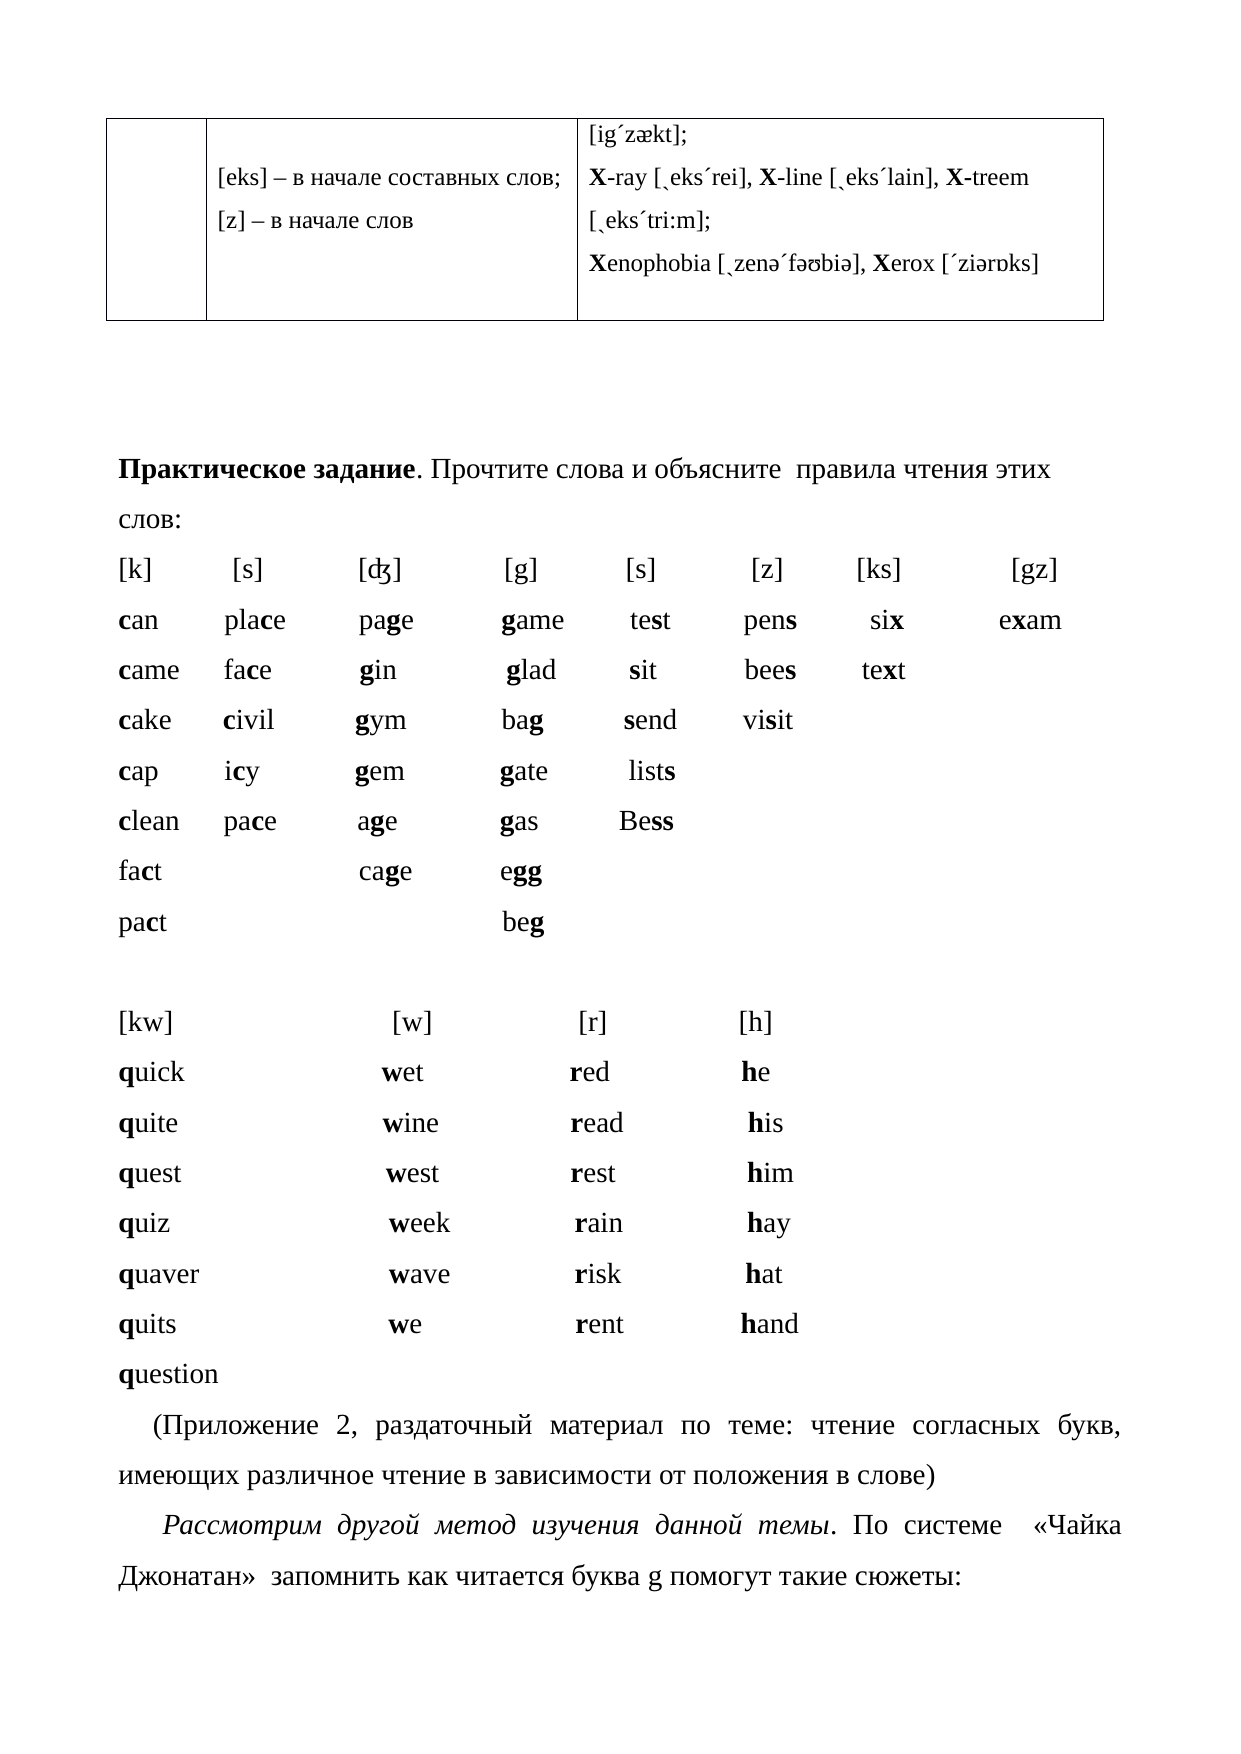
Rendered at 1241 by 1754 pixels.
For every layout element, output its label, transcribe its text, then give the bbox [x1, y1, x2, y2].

text cake civil gym bag send visit [118, 702, 1122, 736]
text quick wet red he [118, 1054, 1122, 1088]
table_cell [107, 119, 206, 320]
text Практическое задание. Прочтите слова и объясните правила чтения этих слов: [118, 451, 1122, 535]
text quest west rest him [118, 1155, 1122, 1189]
text can place page game test pens six exam [118, 602, 1122, 635]
text clean pace age gas Bess [118, 803, 1122, 837]
text cap icy gem gate lists [118, 753, 1122, 786]
text question [118, 1356, 1122, 1390]
text (Приложение 2, раздаточный материал по теме: чтение согласных букв, имеющих различное чтение в зависимости от положения в слове) [118, 1407, 1122, 1491]
table_cell [igˊzᴂkt]; X-ray [ˏeksˊrei], X-line [ˏeksˊlain], X-treem [ˏeksˊtri:m]; Xenophobia [ˏzenəˊfəʊbiə], Xerox [ˊziərɒks] [578, 119, 1103, 320]
text quiz week rain hay [118, 1206, 1122, 1239]
text [kw] [w] [r] [h] [118, 1004, 1122, 1038]
text pact beg [118, 904, 1122, 937]
text came face gin glad sit bees text [118, 652, 1122, 686]
text quaver wave risk hat [118, 1256, 1122, 1289]
text fact cage egg [118, 853, 1122, 887]
text quits we rent hand [118, 1306, 1122, 1340]
text quite wine read his [118, 1105, 1122, 1138]
table_cell [eks] – в начале составных слов; [z] – в начале слов [207, 119, 577, 320]
text Рассмотрим другой метод изучения данной темы. По системе «Чайка Джонатан» запомнить как читается буква g помогут такие сюжеты: [118, 1507, 1122, 1591]
text [k] [s] [ʤ] [g] [s] [z] [ks] [gz] [118, 551, 1122, 585]
